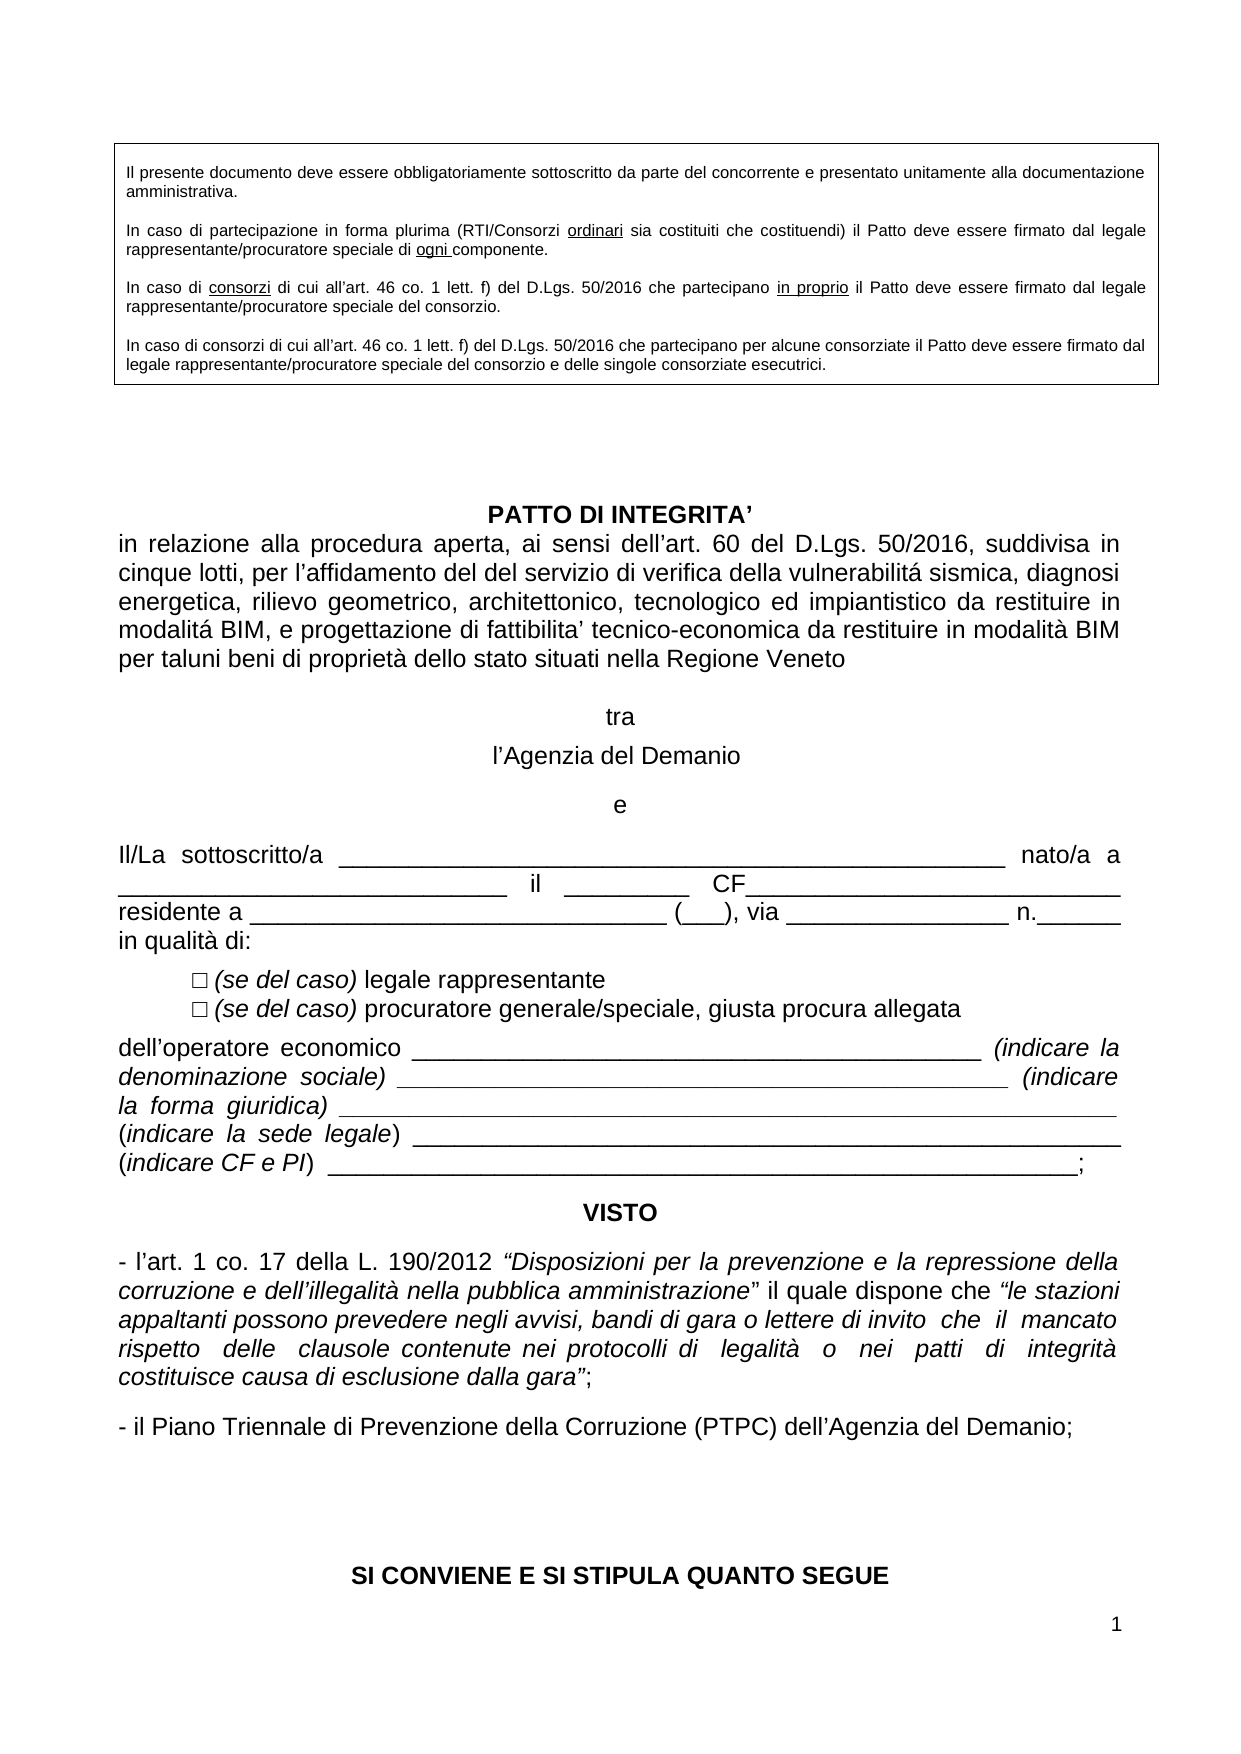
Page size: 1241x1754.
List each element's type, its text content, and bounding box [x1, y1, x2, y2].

text □ (se del caso) legale rappresentante [192, 965, 1122, 994]
text VISTO [118, 1198, 1122, 1226]
text SI CONVIENE E SI STIPULA QUANTO SEGUE [118, 1561, 1122, 1589]
text l’Agenzia del Demanio [118, 741, 1122, 769]
text Il/La sottoscritto/a ________________________________________________ nato/a a ____________________________ il _________ CF___________________________ residente a ______________________________ (___), via ________________ n.______ in qualità di: [118, 840, 1122, 955]
table_header Il presente documento deve essere obbligatoriamente sottoscritto da parte del concorrente e presentato unitamente alla documentazione amministrativa. In caso di partecipazione in forma plurima (RTI/Consorzi ordinari sia costituiti che costituendi) il Patto deve essere firmato dal legale rappresentante/procuratore speciale di ogni componente. In caso di consorzi di cui all’art. 46 co. 1 lett. f) del D.Lgs. 50/2016 che partecipano in proprio il Patto deve essere firmato dal legale rappresentante/procuratore speciale del consorzio. In caso di consorzi di cui all’art. 46 co. 1 lett. f) del D.Lgs. 50/2016 che partecipano per alcune consorziate il Patto deve essere firmato dal legale rappresentante/procuratore speciale del consorzio e delle singole consorziate esecutrici. [115, 144, 1158, 384]
text in relazione alla procedura aperta, ai sensi dell’art. 60 del D.Lgs. 50/2016, suddivisa in cinque lotti, per l’affidamento del del servizio di verifica della vulnerabilitá sismica, diagnosi energetica, rilievo geometrico, architettonico, tecnologico ed impiantistico da restituire in modalitá BIM, e progettazione di fattibilita’ tecnico-economica da restituire in modalità BIM per taluni beni di proprietà dello stato situati nella Regione Veneto [118, 529, 1122, 673]
text □ (se del caso) procuratore generale/speciale, giusta procura allegata [192, 994, 1122, 1023]
text - l’art. 1 co. 17 della L. 190/2012 “Disposizioni per la prevenzione e la repressione della corruzione e dell’illegalità nella pubblica amministrazione” il quale dispone che “le stazioni appaltanti possono prevedere negli avvisi, bandi di gara o lettere di invito che il mancato rispetto delle clausole contenute nei protocolli di legalità o nei patti di integrità costituisce causa di esclusione dalla gara”; [118, 1247, 1122, 1391]
text dell’operatore economico _________________________________________ (indicare la denominazione sociale) ____________________________________________ (indicare la forma giuridica) ________________________________________________________ (indicare la sede legale) ___________________________________________________ (indicare CF e PI) ______________________________________________________; [118, 1033, 1122, 1177]
text e [118, 790, 1122, 819]
text - il Piano Triennale di Prevenzione della Corruzione (PTPC) dell’Agenzia del Demanio; [118, 1412, 1122, 1441]
text PATTO DI INTEGRITA’ [118, 500, 1122, 529]
text tra [118, 701, 1122, 730]
